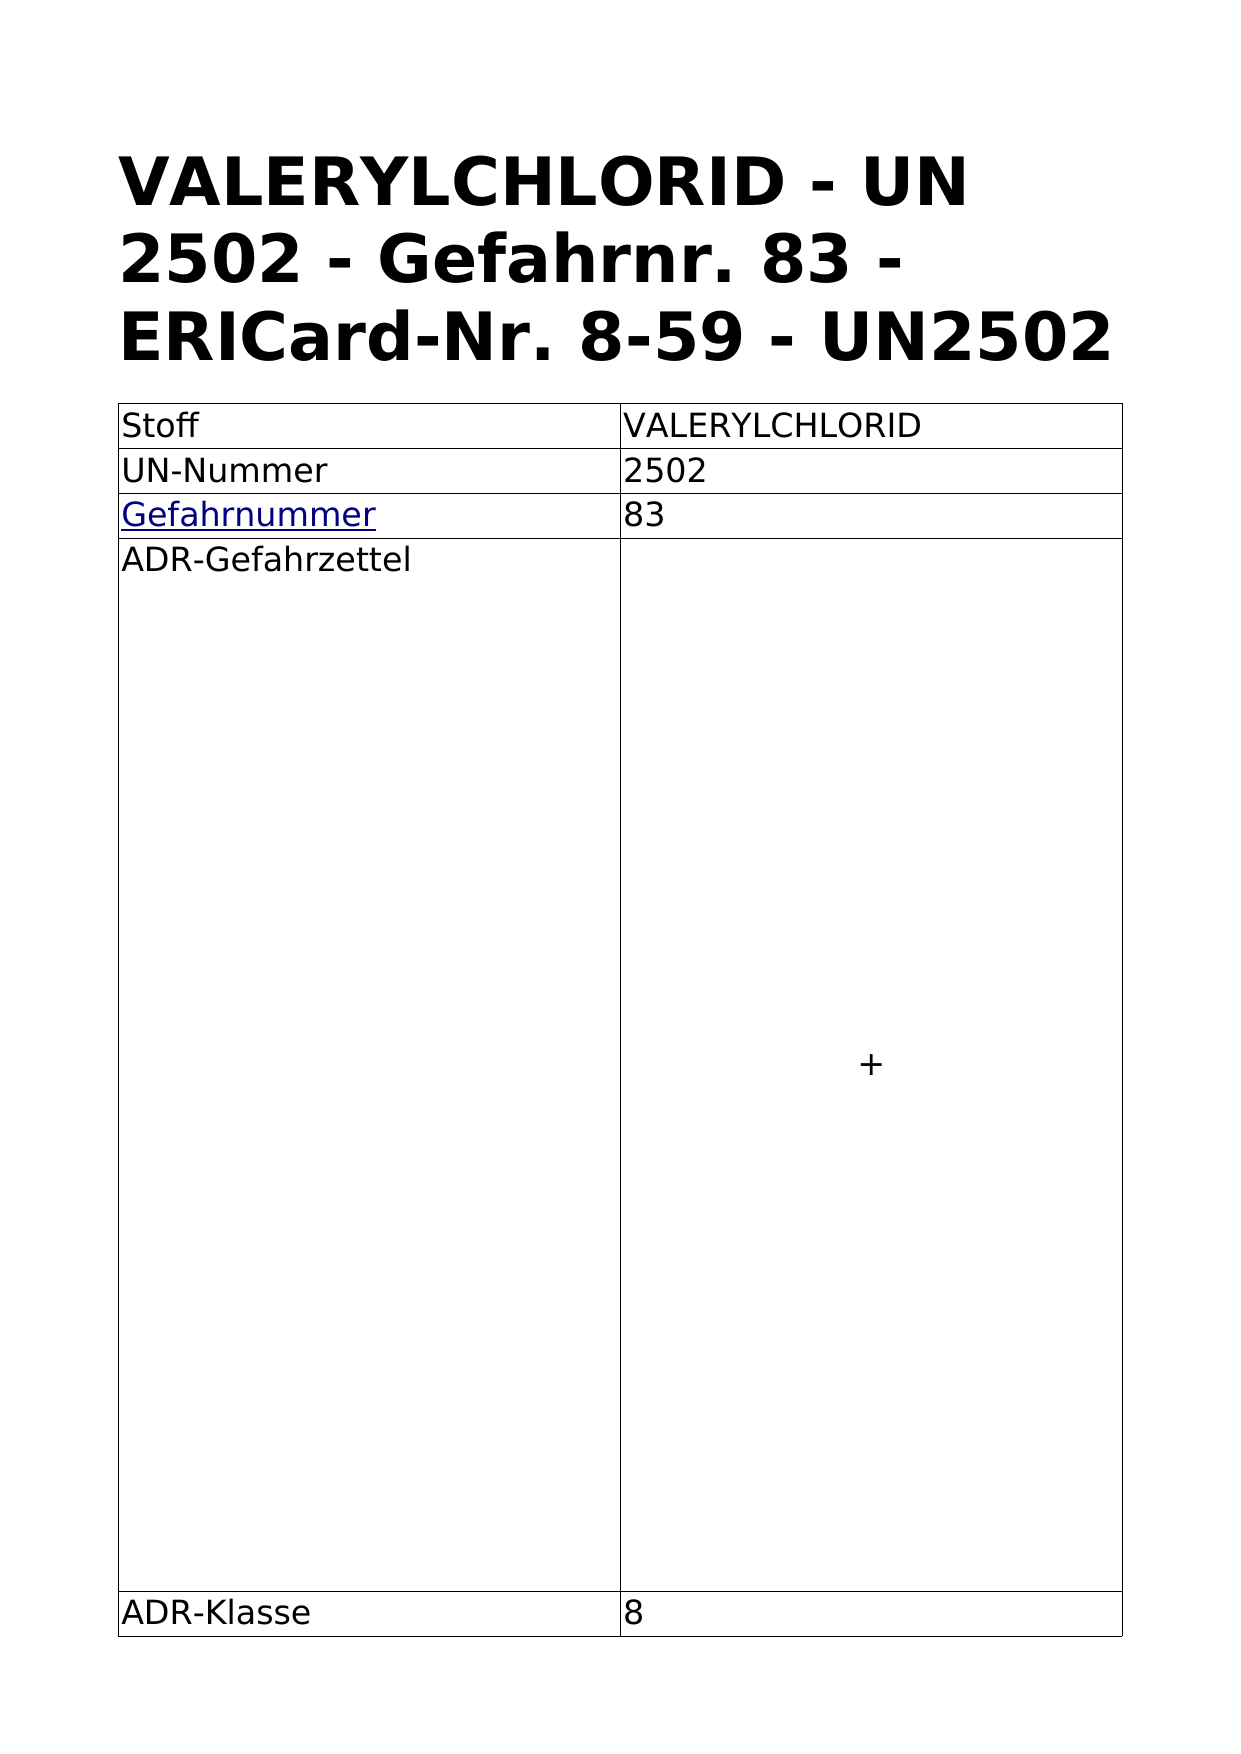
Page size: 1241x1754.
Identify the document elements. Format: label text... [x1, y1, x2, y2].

table_cell Gefahrnummer [119, 494, 620, 538]
table_header Stoff [119, 404, 620, 448]
table_cell 8 [621, 1592, 1122, 1636]
table_cell ADR-Klasse [119, 1592, 620, 1636]
table_cell 83 [621, 494, 1122, 538]
subtitle VALERYLCHLORID - UN 2502 - Gefahrnr. 83 - ERICard-Nr. 8-59 - UN2502 [118, 143, 1122, 376]
table_cell 2502 [621, 449, 1122, 493]
table_header VALERYLCHLORID [621, 404, 1122, 448]
table_cell UN-Nummer [119, 449, 620, 493]
table_cell + [621, 539, 1122, 1591]
table_cell ADR-Gefahrzettel [119, 539, 620, 1591]
